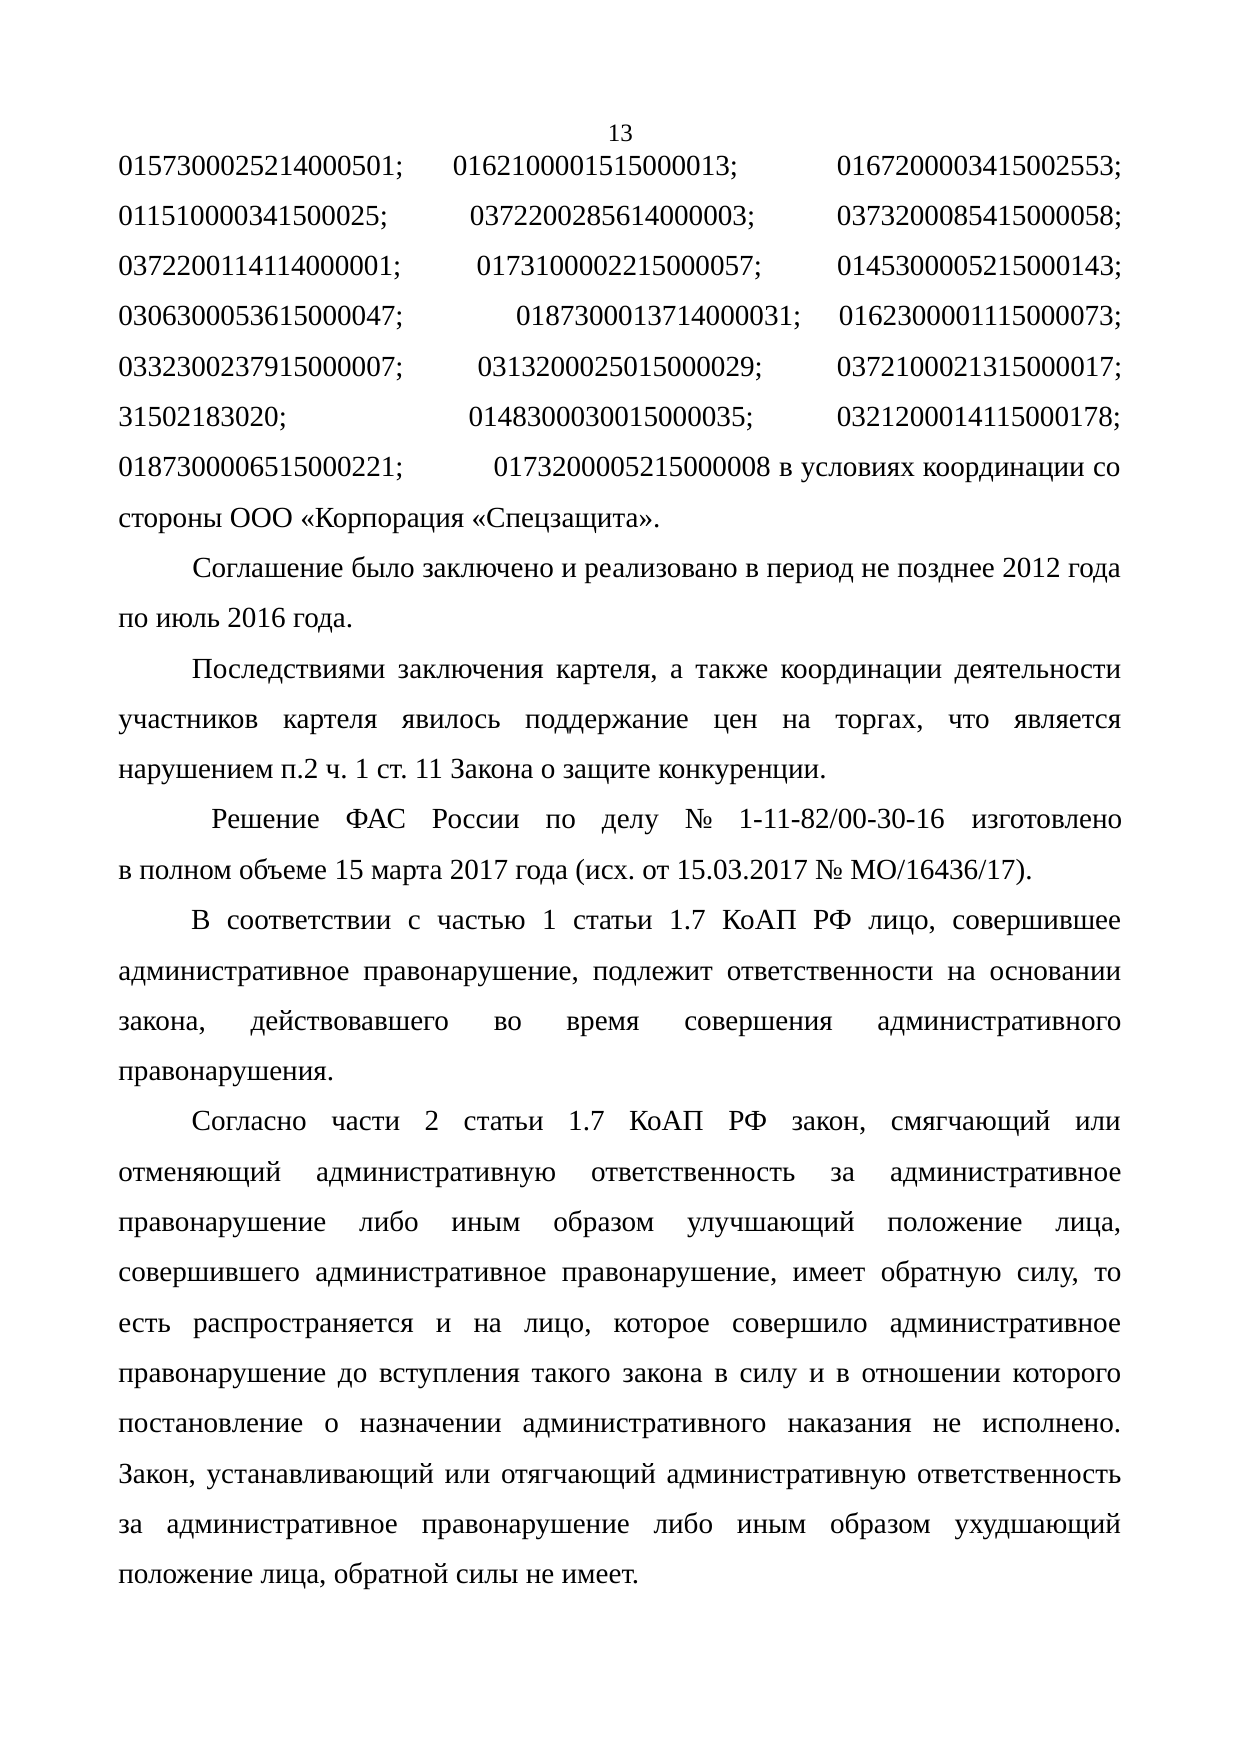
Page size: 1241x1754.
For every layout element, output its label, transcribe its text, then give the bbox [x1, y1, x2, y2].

text Соглашение было заключено и реализовано в период не позднее 2012 года по июль 2016 года. [118, 550, 1122, 634]
text Согласно части 2 статьи 1.7 КоАП РФ закон, смягчающий или отменяющий административную ответственность за административное правонарушение либо иным образом улучшающий положение лица, совершившего административное правонарушение, имеет обратную силу, то есть распространяется и на лицо, которое совершило административное правонарушение до вступления такого закона в силу и в отношении которого постановление о назначении административного наказания не исполнено. Закон, устанавливающий или отягчающий административную ответственность за административное правонарушение либо иным образом ухудшающий положение лица, обратной силы не имеет. [118, 1103, 1122, 1590]
text Решение ФАС России по делу № 1-11-82/00-30-16 изготовлено в полном объеме 15 марта 2017 года (исх. от 15.03.2017 № МО/16436/17). [118, 802, 1122, 886]
text 0157300025214000501; 0162100001515000013; 0167200003415002553; 011510000341500025; 0372200285614000003; 0373200085415000058; 0372200114114000001; 0173100002215000057; 0145300005215000143; 0306300053615000047; 0187300013714000031; 0162300001115000073; 0332300237915000007; 0313200025015000029; 0372100021315000017; 31502183020; 0148300030015000035; 0321200014115000178; 0187300006515000221; 0173200005215000008 в условиях координации со стороны ООО «Корпорация «Спецзащита». [118, 148, 1122, 533]
text В соответствии с частью 1 статьи 1.7 КоАП РФ лицо, совершившее административное правонарушение, подлежит ответственности на основании закона, действовавшего во время совершения административного правонарушения. [118, 902, 1122, 1087]
text Последствиями заключения картеля, а также координации деятельности участников картеля явилось поддержание цен на торгах, что является нарушением п.2 ч. 1 ст. 11 Закона о защите конкуренции. [118, 651, 1122, 785]
